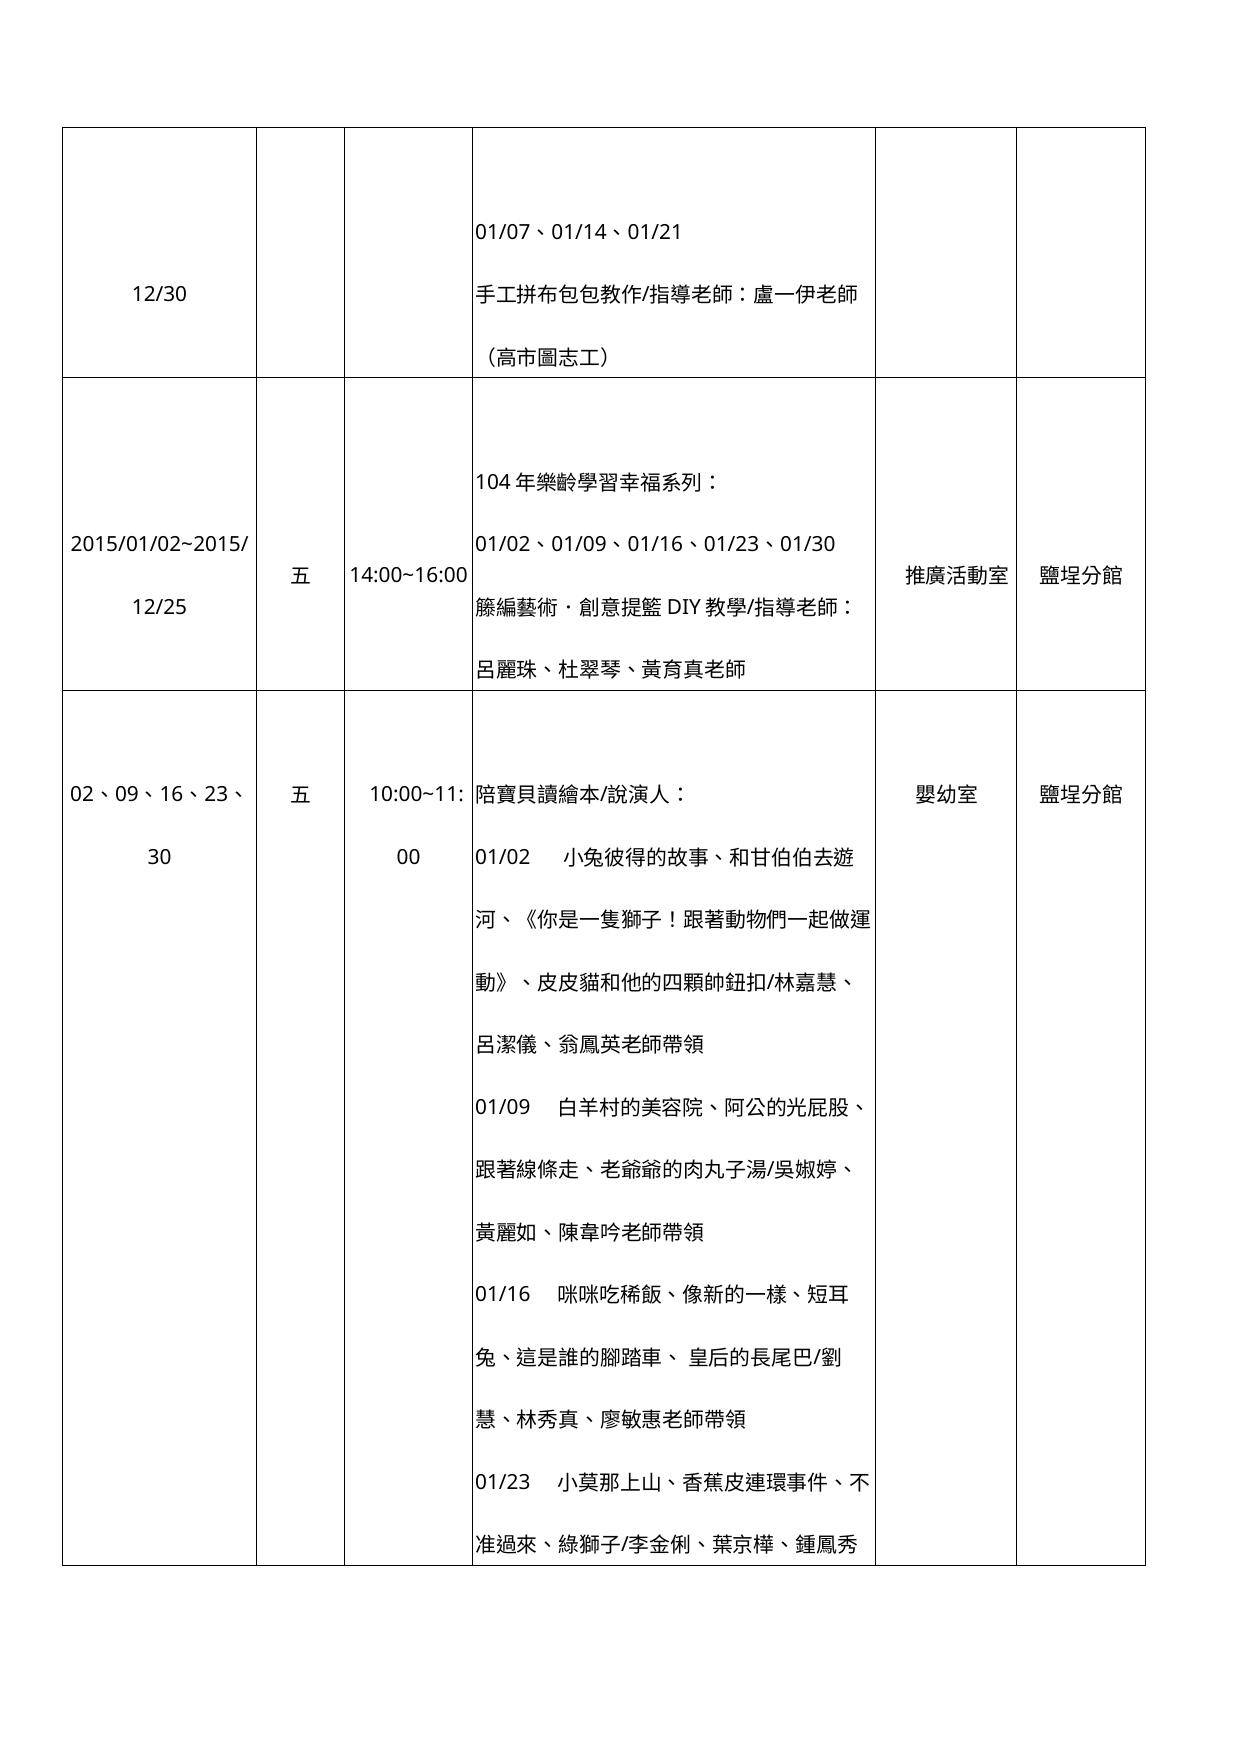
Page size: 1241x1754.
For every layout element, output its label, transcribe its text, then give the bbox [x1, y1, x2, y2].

table_cell 02、09、16、23、30 [63, 691, 256, 1564]
table_cell 104年樂齡學習幸福系列： 01/02、01/09、01/16、01/23、01/30 籐編藝術．創意提籃DIY教學/指導老師：呂麗珠、杜翠琴、黃育真老師 [473, 378, 875, 689]
table_cell [345, 128, 472, 377]
table_cell 01/07、01/14、01/21 手工拼布包包教作/指導老師：盧一伊老師（高市圖志工） [473, 128, 875, 377]
table_cell 推廣活動室 [876, 378, 1016, 689]
table_cell [1017, 128, 1145, 377]
table_cell 五 [257, 691, 344, 1564]
table_cell 2015/01/02~2015/12/25 [63, 378, 256, 689]
table_cell 五 [257, 378, 344, 689]
table_cell 12/30 [63, 128, 256, 377]
table_cell 10:00~11:00 [345, 691, 472, 1564]
table_cell [257, 128, 344, 377]
table_cell 陪寶貝讀繪本/說演人： 01/02 小兔彼得的故事、和甘伯伯去遊河、《你是一隻獅子！跟著動物們一起做運動》、皮皮貓和他的四顆帥鈕扣/林嘉慧、呂潔儀、翁鳳英老師帶領 01/09 白羊村的美容院、阿公的光屁股、 跟著線條走、老爺爺的肉丸子湯/吳婌婷、黃麗如、陳韋吟老師帶領 01/16 咪咪吃稀飯、像新的一樣、短耳兔、這是誰的腳踏車、 皇后的長尾巴/劉慧、林秀真、廖敏惠老師帶領 01/23 小莫那上山、香蕉皮連環事件、不准過來、綠獅子/李金俐、葉京樺、鍾鳳秀 [473, 691, 875, 1564]
table_cell 14:00~16:00 [345, 378, 472, 689]
table_cell 嬰幼室 [876, 691, 1016, 1564]
table_cell 鹽埕分館 [1017, 378, 1145, 689]
table_cell [876, 128, 1016, 377]
table_cell 鹽埕分館 [1017, 691, 1145, 1564]
